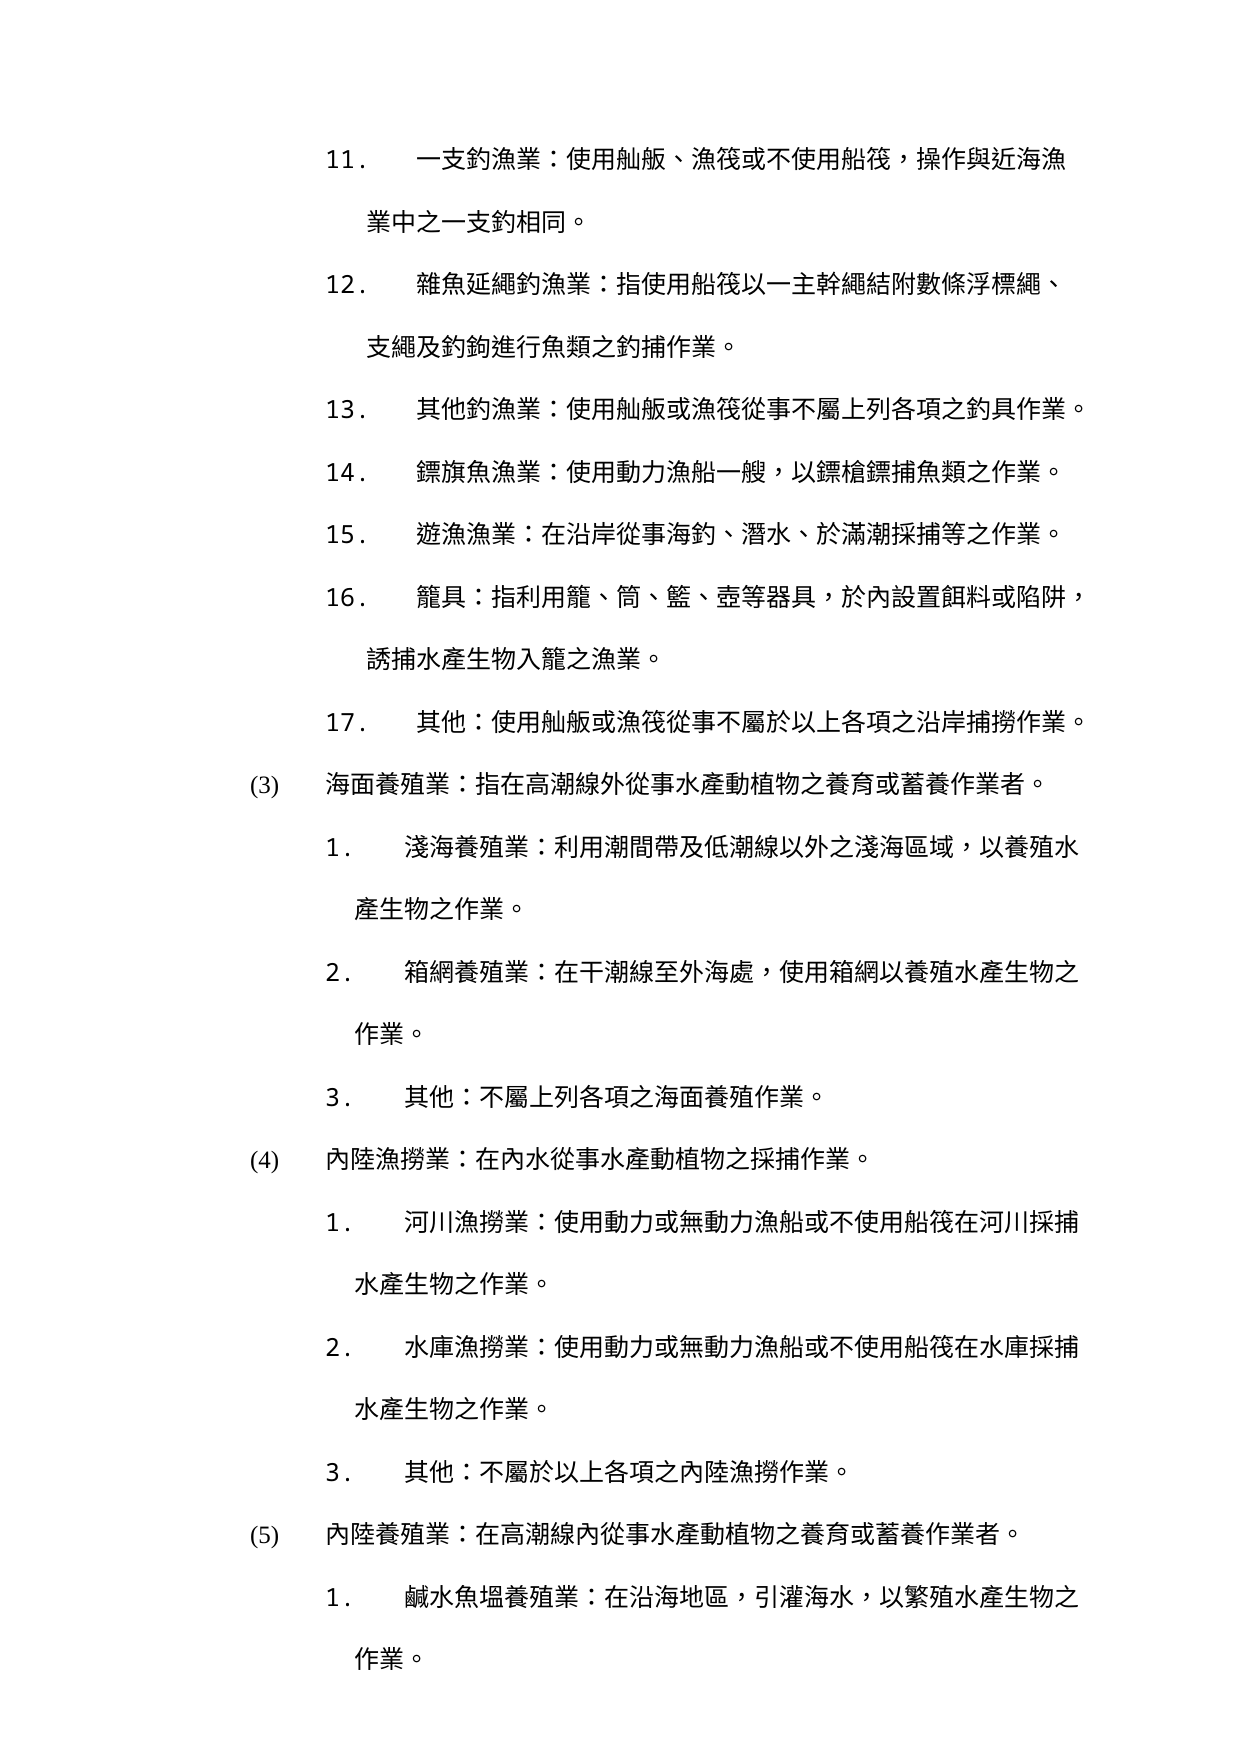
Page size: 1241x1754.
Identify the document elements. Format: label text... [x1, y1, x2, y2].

list 遊漁漁業：在沿岸從事海釣、潛水、於滿潮採捕等之作業。 [325, 491, 1087, 554]
list 一支釣漁業：使用舢舨、漁筏或不使用船筏，操作與近海漁業中之一支釣相同。 [325, 116, 1087, 241]
list 內陸漁撈業：在內水從事水產動植物之採捕作業。 [250, 1116, 1087, 1179]
list 內陸養殖業：在高潮線內從事水產動植物之養育或蓄養作業者。 [250, 1491, 1087, 1554]
list 箱網養殖業：在干潮線至外海處，使用箱網以養殖水產生物之作業。 [325, 929, 1087, 1054]
list 雜魚延繩釣漁業：指使用船筏以一主幹繩結附數條浮標繩、支繩及釣鉤進行魚類之釣捕作業。 [325, 241, 1087, 366]
list 其他：不屬於以上各項之內陸漁撈作業。 [325, 1429, 1087, 1491]
list 其他：不屬上列各項之海面養殖作業。 [325, 1054, 1087, 1116]
list 鹹水魚塭養殖業：在沿海地區，引灌海水，以繁殖水產生物之作業。 [325, 1554, 1087, 1679]
list 河川漁撈業：使用動力或無動力漁船或不使用船筏在河川採捕水產生物之作業。 [325, 1179, 1087, 1304]
list 其他釣漁業：使用舢舨或漁筏從事不屬上列各項之釣具作業。 [325, 366, 1087, 429]
list 水庫漁撈業：使用動力或無動力漁船或不使用船筏在水庫採捕水產生物之作業。 [325, 1304, 1087, 1429]
list 海面養殖業：指在高潮線外從事水產動植物之養育或蓄養作業者。 [250, 741, 1087, 804]
list 鏢旗魚漁業：使用動力漁船一艘，以鏢槍鏢捕魚類之作業。 [325, 429, 1087, 491]
list 籠具：指利用籠、筒、籃、壺等器具，於內設置餌料或陷阱，誘捕水產生物入籠之漁業。 [325, 554, 1087, 679]
list 其他：使用舢舨或漁筏從事不屬於以上各項之沿岸捕撈作業。 [325, 679, 1087, 741]
list 淺海養殖業：利用潮間帶及低潮線以外之淺海區域，以養殖水產生物之作業。 [325, 804, 1087, 929]
